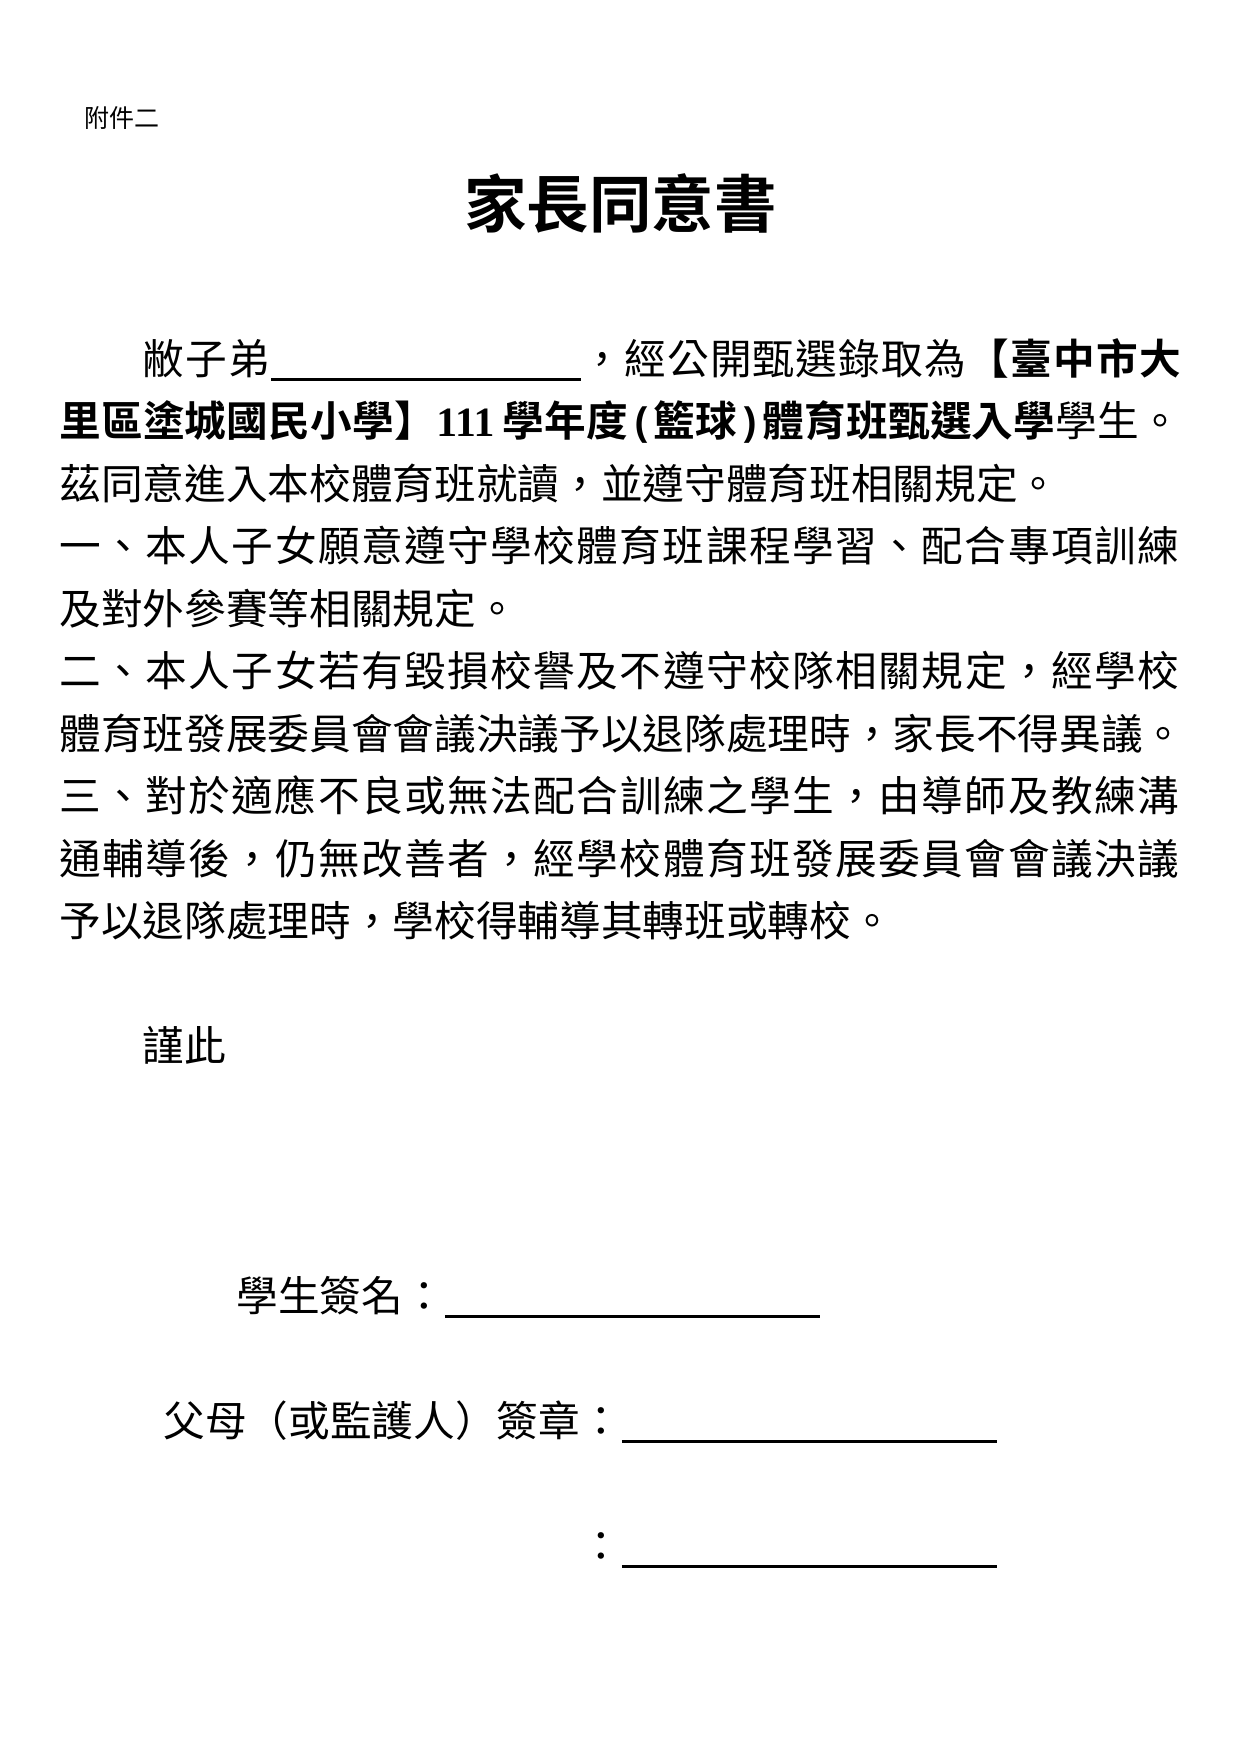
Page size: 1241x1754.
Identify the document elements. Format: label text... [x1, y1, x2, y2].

text 一、本人子女願意遵守學校體育班課程學習、配合專項訓練及對外參賽等相關規定。 [59, 502, 1181, 627]
text 父母（或監護人）簽章： [59, 1377, 1181, 1439]
text 家長同意書 [59, 91, 1181, 252]
text 學生簽名： [59, 1252, 1181, 1314]
text 謹此 [59, 1002, 1181, 1064]
text 二、本人子女若有毀損校譽及不遵守校隊相關規定，經學校體育班發展委員會會議決議予以退隊處理時，家長不得異議。 [59, 627, 1181, 752]
text ： [59, 1502, 1181, 1564]
text 敝子弟 ，經公開甄選錄取為【臺中市大里區塗城國民小學】111學年度(籃球)體育班甄選入學學生。茲同意進入本校體育班就讀，並遵守體育班相關規定。 [59, 314, 1181, 502]
text 附件二 [74, 99, 169, 135]
text 三、對於適應不良或無法配合訓練之學生，由導師及教練溝通輔導後，仍無改善者，經學校體育班發展委員會會議決議予以退隊處理時，學校得輔導其轉班或轉校。 [59, 752, 1181, 939]
